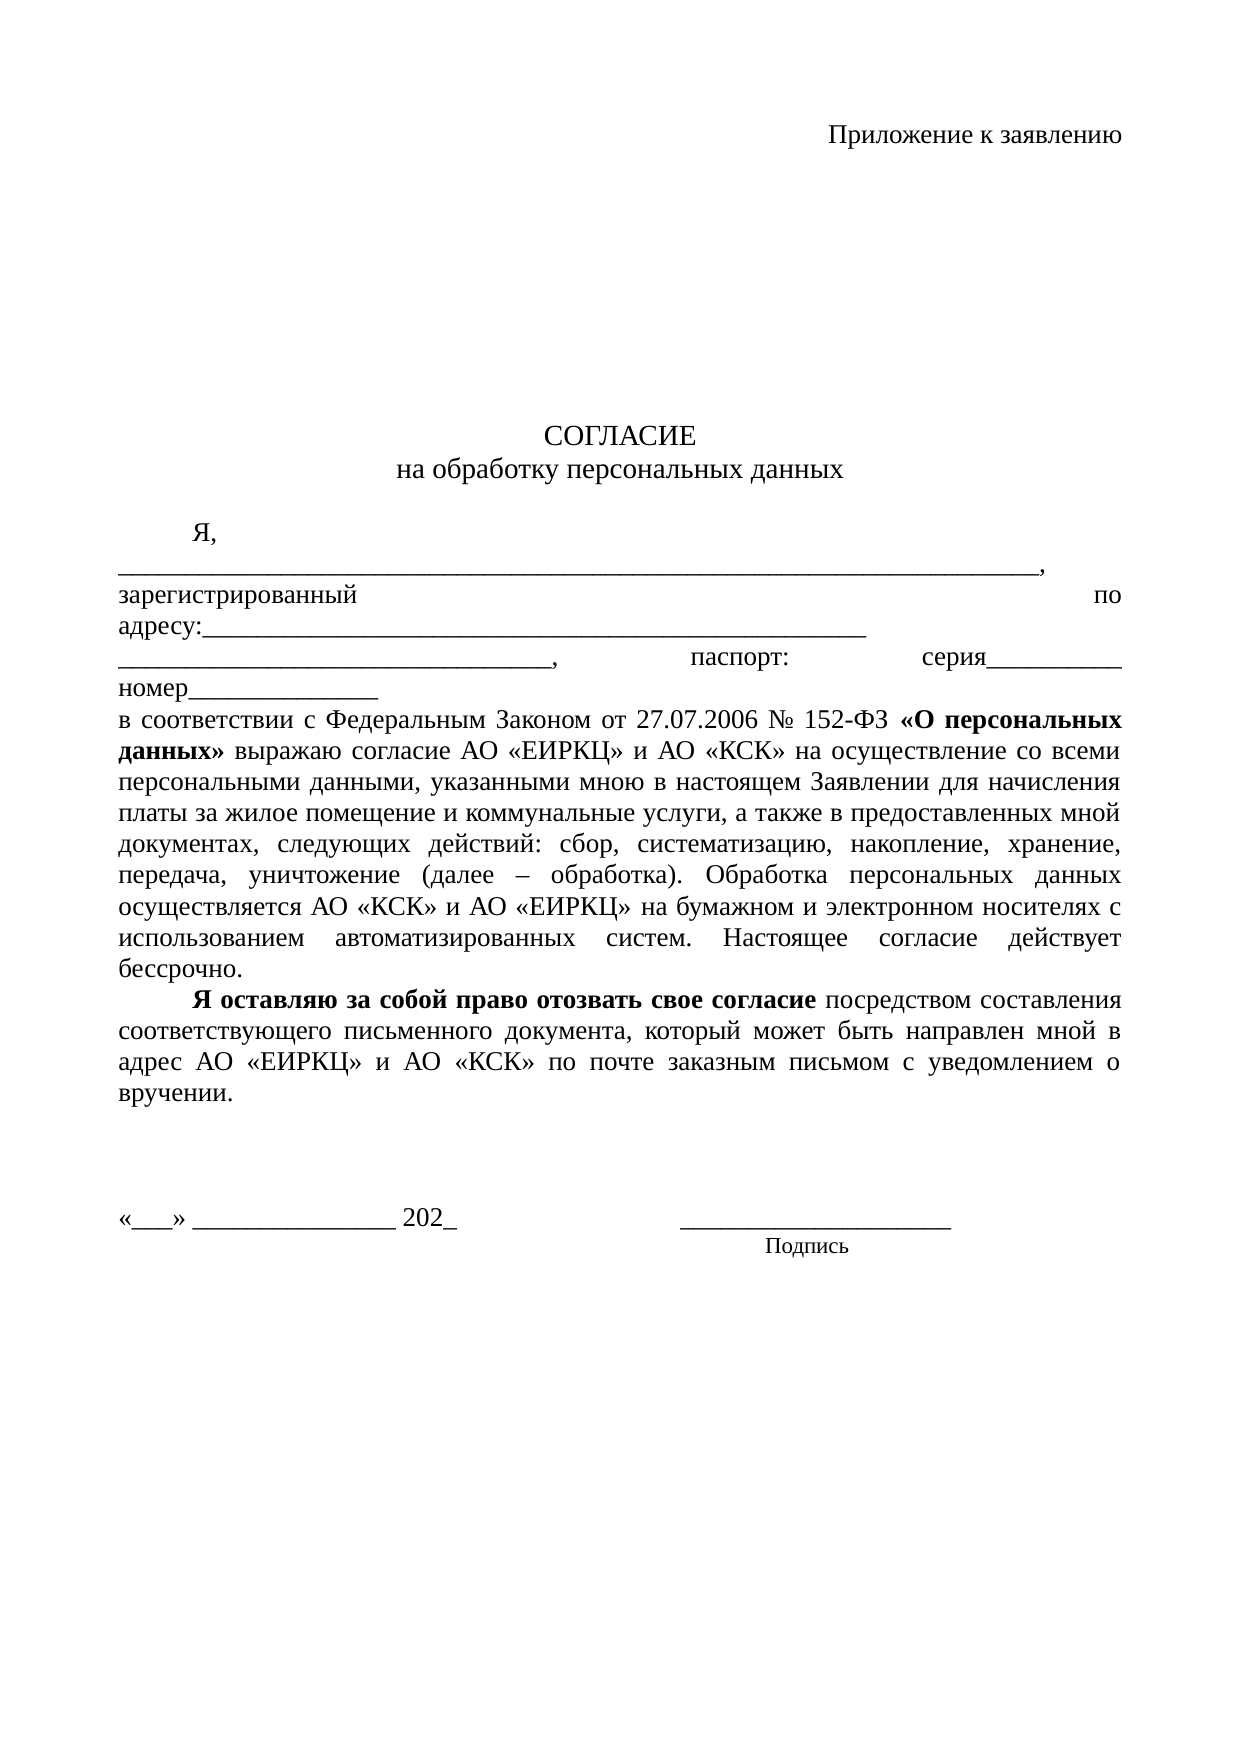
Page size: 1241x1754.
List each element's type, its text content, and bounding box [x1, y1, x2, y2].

text на обработку персональных данных [118, 451, 1122, 485]
text Я, ____________________________________________________________________, зарегистрированный по адресу:_________________________________________________ [118, 516, 1122, 640]
text ________________________________, паспорт: серия__________ номер______________ [118, 640, 1122, 703]
text в соответствии с Федеральным Законом от 27.07.2006 № 152-ФЗ «О персональных данных» выражаю согласие АО «ЕИРКЦ» и АО «КСК» на осуществление со всеми персональными данными, указанными мною в настоящем Заявлении для начисления платы за жилое помещение и коммунальные услуги, а также в предоставленных мной документах, следующих действий: сбор, систематизацию, накопление, хранение, передача, уничтожение (далее – обработка). Обработка персональных данных осуществляется АО «КСК» и АО «ЕИРКЦ» на бумажном и электронном носителях с использованием автоматизированных систем. Настоящее согласие действует бессрочно. [118, 703, 1122, 983]
text Приложение к заявлению [118, 118, 1122, 149]
text Я оставляю за собой право отозвать свое согласие посредством составления соответствующего письменного документа, который может быть направлен мной в адрес АО «ЕИРКЦ» и АО «КСК» по почте заказным письмом с уведомлением о вручении. [118, 983, 1122, 1108]
text Подпись [118, 1232, 1122, 1258]
text СОГЛАСИЕ [118, 418, 1122, 451]
text «___» _______________ 202_ ____________________ [118, 1201, 1122, 1232]
